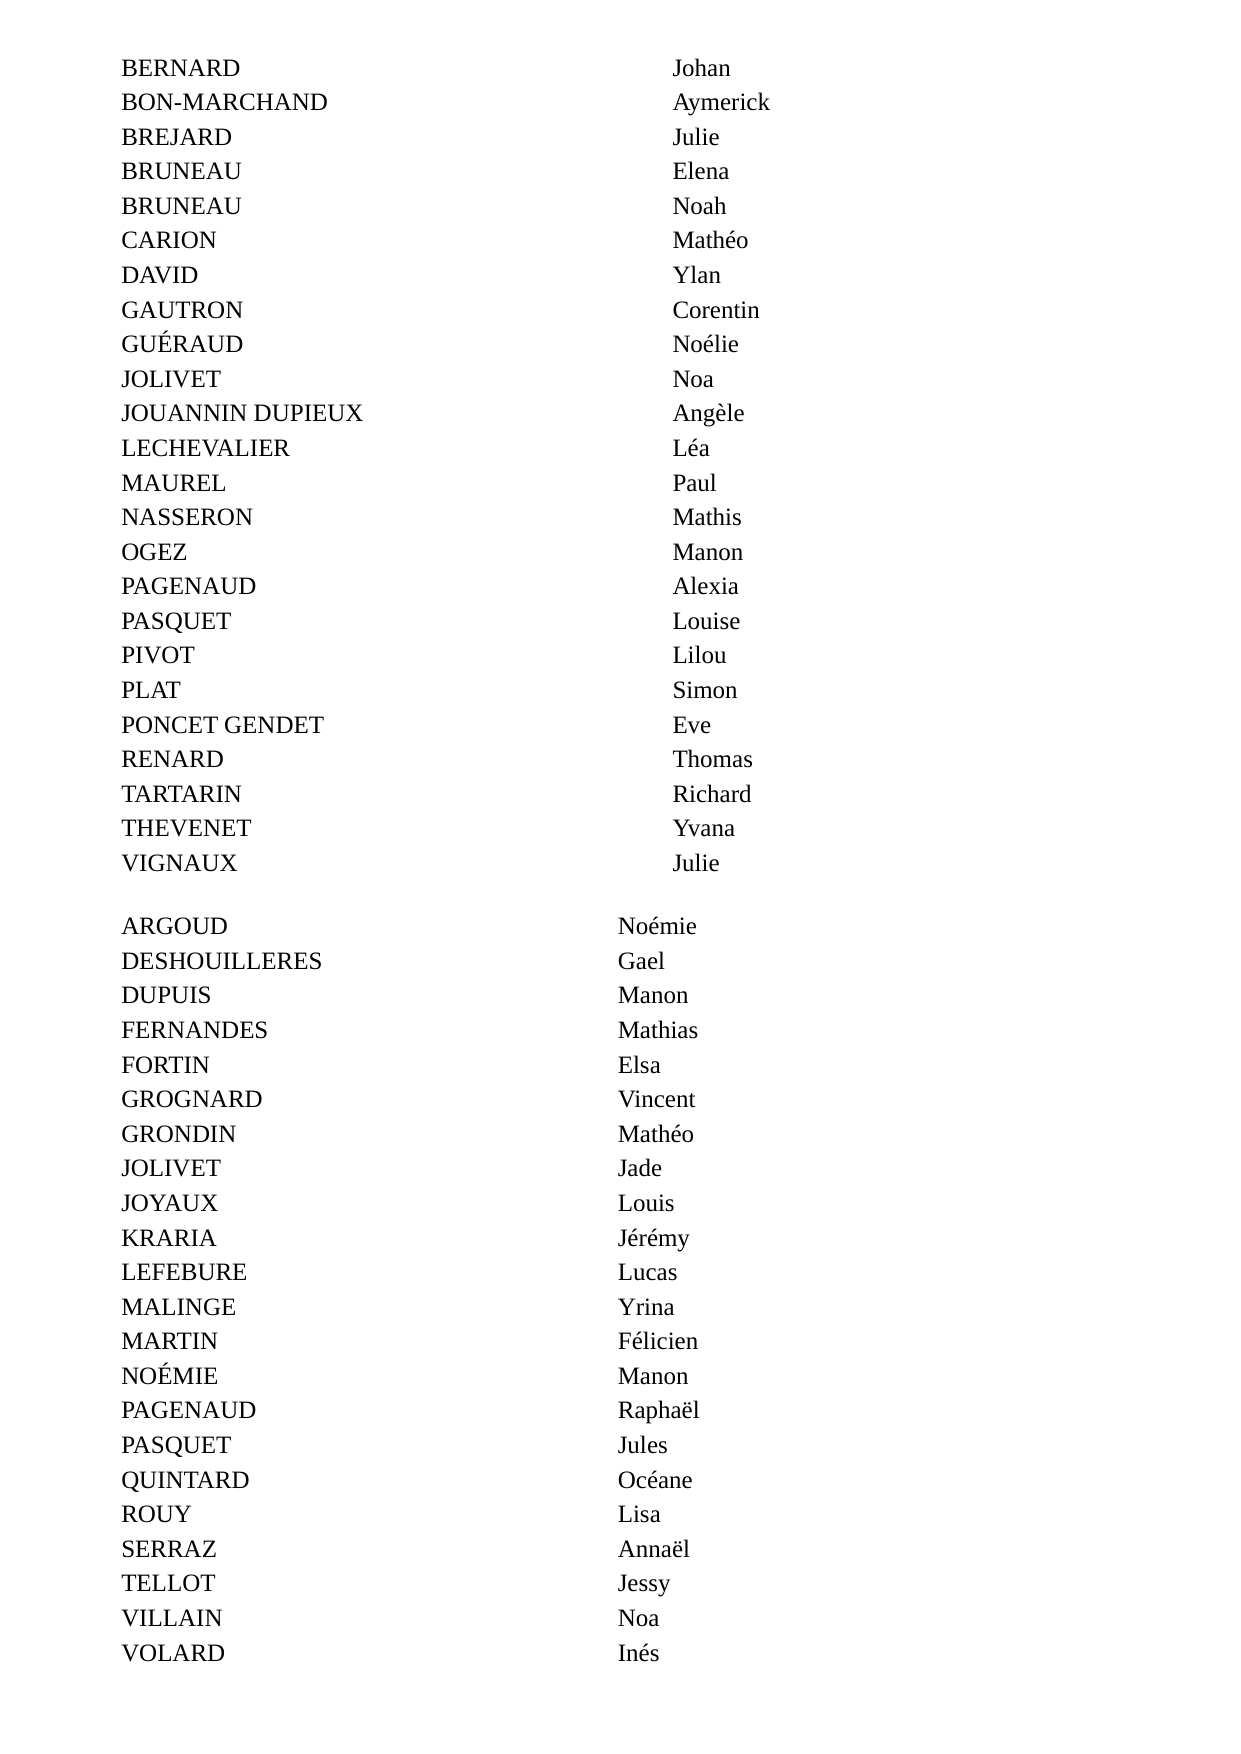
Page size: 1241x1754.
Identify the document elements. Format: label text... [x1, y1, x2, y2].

table_cell JOLIVET [118, 361, 669, 396]
table_cell ROUY [118, 1496, 615, 1531]
table_cell BRUNEAU [118, 188, 669, 223]
table_cell KRARIA [118, 1220, 615, 1254]
table_cell Mathis [669, 499, 906, 534]
table_cell Yvana [669, 811, 906, 845]
table_cell Jessy [615, 1566, 829, 1600]
table_cell Ylan [669, 257, 906, 292]
table_header ARGOUD [118, 909, 615, 943]
table_cell Manon [615, 1358, 829, 1393]
table_cell Mathéo [669, 223, 906, 257]
table_cell JOUANNIN DUPIEUX [118, 396, 669, 430]
table_cell JOLIVET [118, 1151, 615, 1185]
table_cell Elsa [615, 1047, 829, 1081]
table_cell Lilou [669, 638, 906, 672]
table_cell Noa [669, 361, 906, 396]
table_cell Annaël [615, 1531, 829, 1566]
table_cell PAGENAUD [118, 1393, 615, 1427]
table_cell MARTIN [118, 1324, 615, 1358]
table_cell Manon [615, 978, 829, 1012]
table_cell BRUNEAU [118, 154, 669, 188]
table_header Noémie [615, 909, 829, 943]
table_cell Océane [615, 1462, 829, 1496]
table_cell GROGNARD [118, 1081, 615, 1116]
table_header Johan [669, 50, 906, 84]
table_cell Lucas [615, 1254, 829, 1289]
table_cell OGEZ [118, 534, 669, 568]
table_cell Louise [669, 603, 906, 638]
table_cell PASQUET [118, 603, 669, 638]
table_cell FERNANDES [118, 1012, 615, 1047]
table_cell LEFEBURE [118, 1254, 615, 1289]
table_cell Julie [669, 119, 906, 153]
table_cell Jérémy [615, 1220, 829, 1254]
table_cell Alexia [669, 569, 906, 603]
table_cell JOYAUX [118, 1185, 615, 1220]
table_cell PASQUET [118, 1427, 615, 1462]
table_cell Manon [669, 534, 906, 568]
table_cell VIGNAUX [118, 845, 669, 880]
table_cell GAUTRON [118, 292, 669, 326]
table_cell DAVID [118, 257, 669, 292]
table_cell SERRAZ [118, 1531, 615, 1566]
table_cell VILLAIN [118, 1600, 615, 1635]
table_cell Aymerick [669, 84, 906, 119]
table_cell Corentin [669, 292, 906, 326]
table_cell Jules [615, 1427, 829, 1462]
table_cell RENARD [118, 741, 669, 776]
table_cell Yrina [615, 1289, 829, 1323]
table_cell DUPUIS [118, 978, 615, 1012]
table_cell TELLOT [118, 1566, 615, 1600]
table_cell Félicien [615, 1324, 829, 1358]
table_cell Elena [669, 154, 906, 188]
table_cell PIVOT [118, 638, 669, 672]
table_cell NOÉMIE [118, 1358, 615, 1393]
table_cell Mathéo [615, 1116, 829, 1151]
table_cell MAUREL [118, 465, 669, 499]
table_cell FORTIN [118, 1047, 615, 1081]
table_cell VOLARD [118, 1635, 615, 1669]
table_cell LECHEVALIER [118, 430, 669, 465]
table_cell PONCET GENDET [118, 707, 669, 741]
table_cell NASSERON [118, 499, 669, 534]
table_cell Paul [669, 465, 906, 499]
table_cell MALINGE [118, 1289, 615, 1323]
table_cell CARION [118, 223, 669, 257]
table_cell GUÉRAUD [118, 326, 669, 361]
table_cell Angèle [669, 396, 906, 430]
table_cell Jade [615, 1151, 829, 1185]
table_cell Noélie [669, 326, 906, 361]
table_cell PAGENAUD [118, 569, 669, 603]
table_header BERNARD [118, 50, 669, 84]
table_cell Lisa [615, 1496, 829, 1531]
table_cell Vincent [615, 1081, 829, 1116]
table_cell BON-MARCHAND [118, 84, 669, 119]
table_cell Noa [615, 1600, 829, 1635]
table_cell Thomas [669, 741, 906, 776]
table_cell Noah [669, 188, 906, 223]
table_cell BREJARD [118, 119, 669, 153]
table_cell Julie [669, 845, 906, 880]
table_cell Richard [669, 776, 906, 811]
table_cell Gael [615, 943, 829, 978]
table_cell Mathias [615, 1012, 829, 1047]
table_cell THEVENET [118, 811, 669, 845]
table_cell Eve [669, 707, 906, 741]
table_cell PLAT [118, 672, 669, 707]
table_cell Simon [669, 672, 906, 707]
table_cell Louis [615, 1185, 829, 1220]
table_cell Inés [615, 1635, 829, 1669]
table_cell Raphaël [615, 1393, 829, 1427]
table_cell TARTARIN [118, 776, 669, 811]
table_cell Léa [669, 430, 906, 465]
table_cell GRONDIN [118, 1116, 615, 1151]
table_cell DESHOUILLERES [118, 943, 615, 978]
table_cell QUINTARD [118, 1462, 615, 1496]
